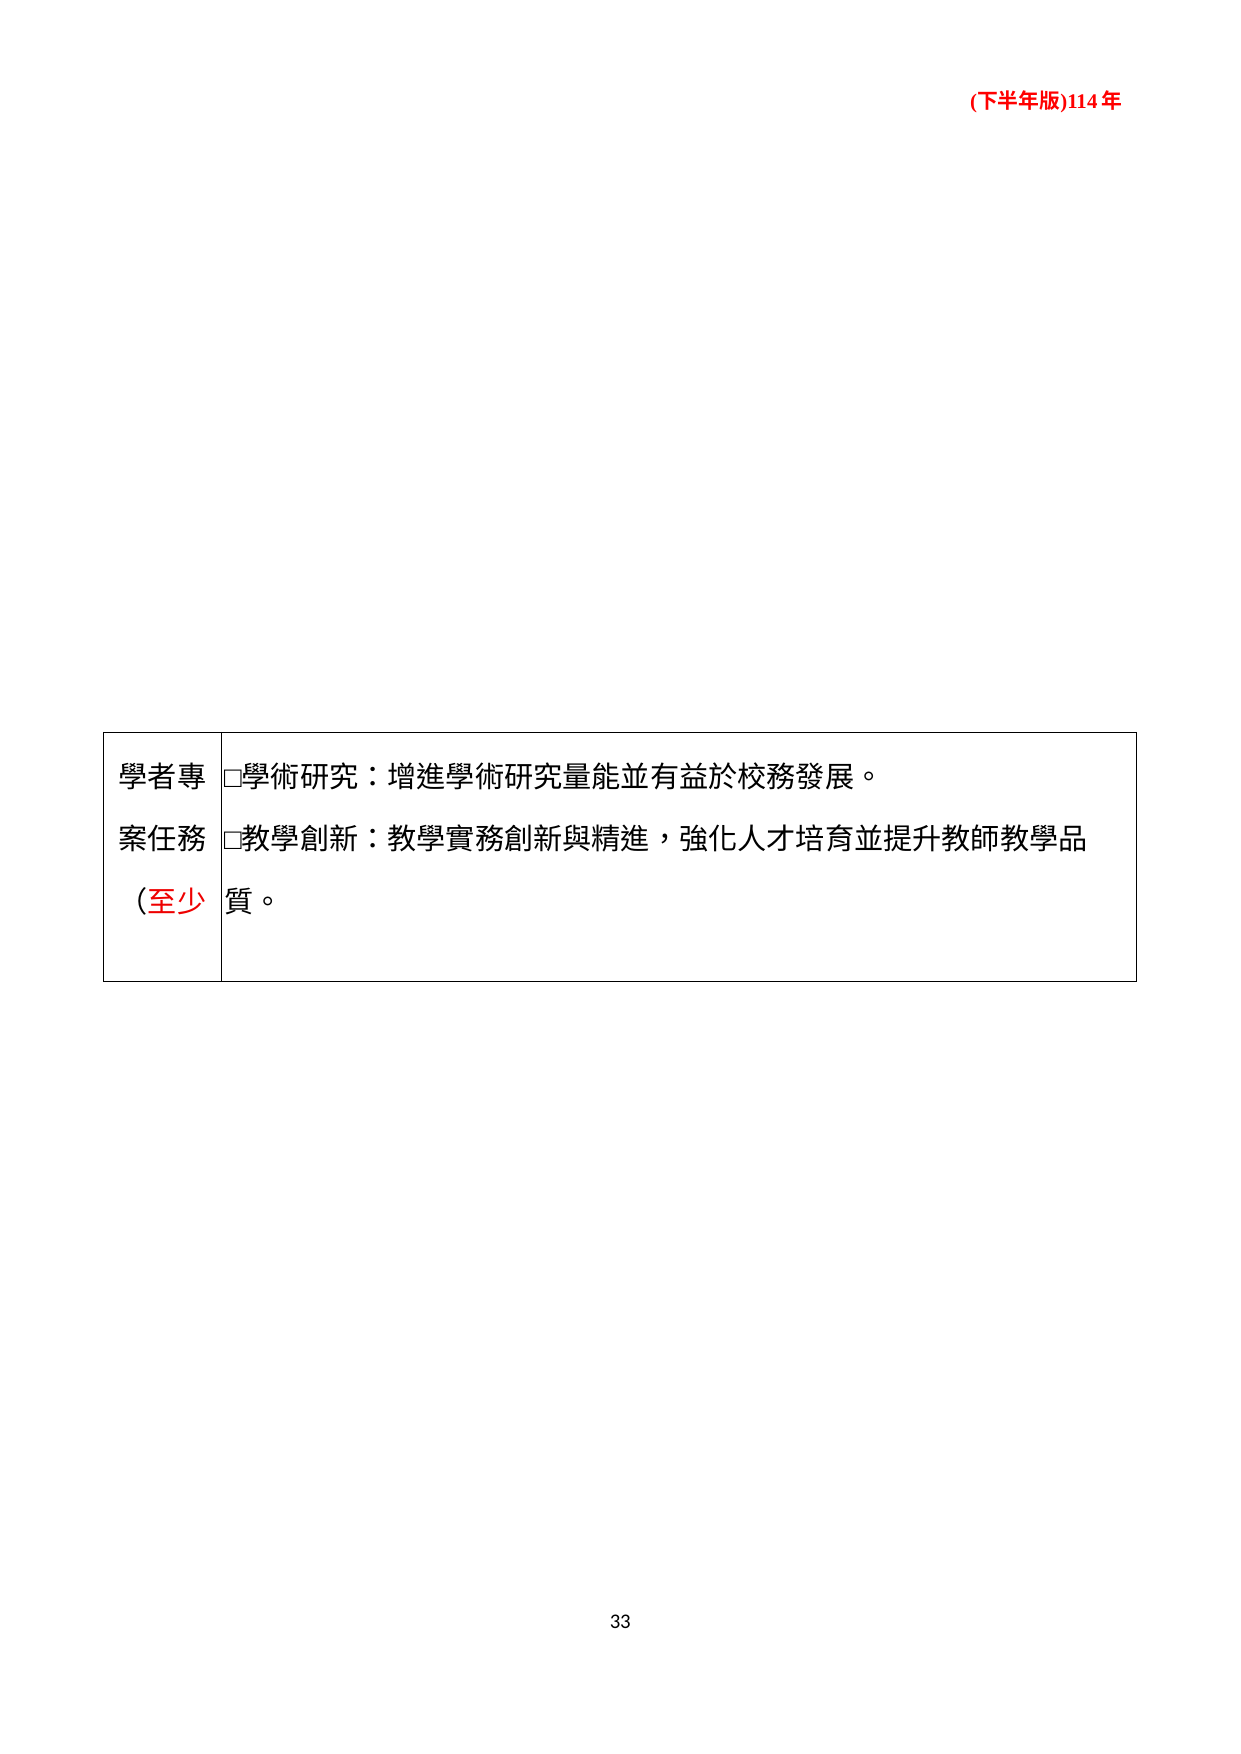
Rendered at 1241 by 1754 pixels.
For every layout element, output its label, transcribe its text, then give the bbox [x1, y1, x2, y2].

table_cell □學術研究：增進學術研究量能並有益於校務發展。 □教學創新：教學實務創新與精進，強化人才培育並提升教師教學品質。 [222, 733, 1136, 981]
table_cell 學者專案任務 （至少 [104, 733, 221, 981]
